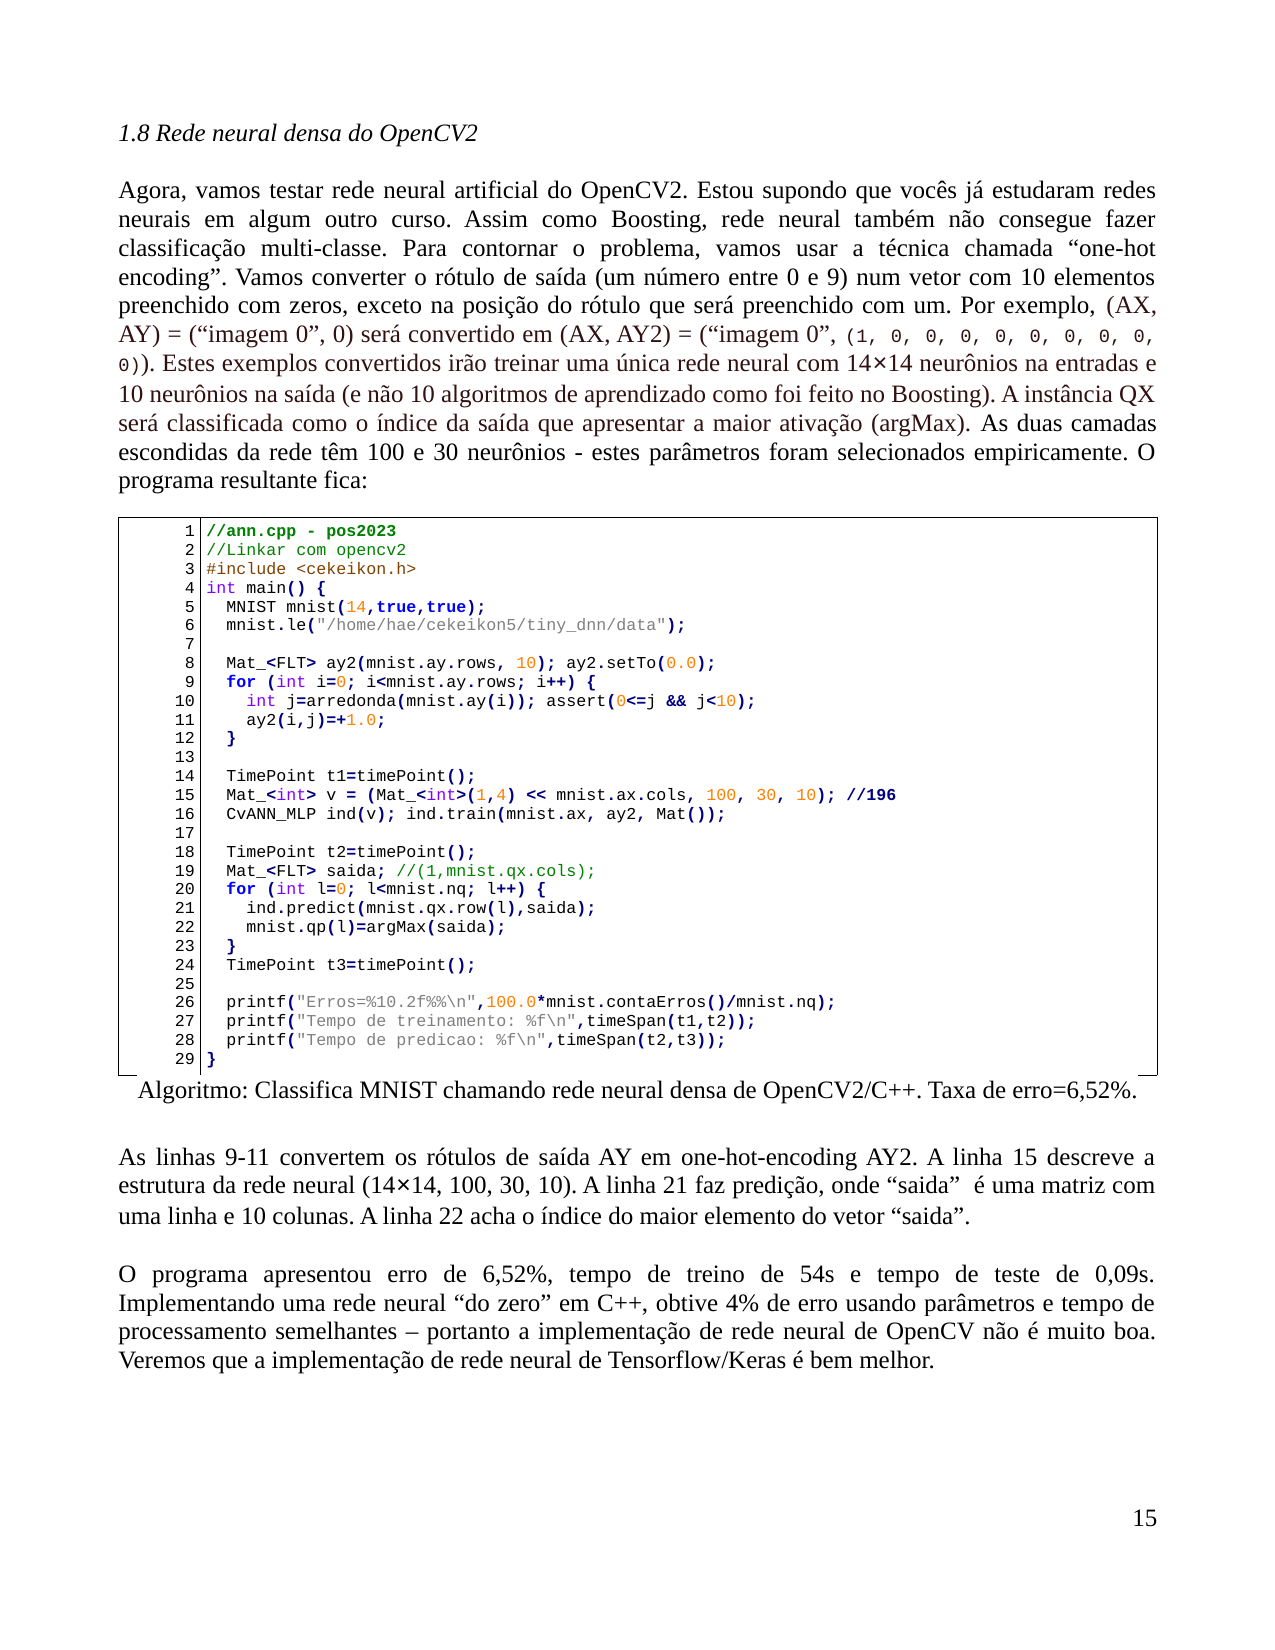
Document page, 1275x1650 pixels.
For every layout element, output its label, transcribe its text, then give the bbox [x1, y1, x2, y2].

table_header 1 2 3 4 5 6 7 8 9 10 11 12 13 14 15 16 17 18 19 20 21 22 23 24 25 26 27 28 29 [119, 518, 200, 1075]
text Agora, vamos testar rede neural artificial do OpenCV2. Estou supondo que vocês já estudaram redes neurais em algum outro curso. Assim como Boosting, rede neural também não consegue fazer classificação multi-classe. Para contornar o problema, vamos usar a técnica chamada “one-hot encoding”. Vamos converter o rótulo de saída (um número entre 0 e 9) num vetor com 10 elementos preenchido com zeros, exceto na posição do rótulo que será preenchido com um. Por exemplo, (AX, AY) = (“imagem 0”, 0) será convertido em (AX, AY2) = (“imagem 0”, (1, 0, 0, 0, 0, 0, 0, 0, 0, 0)). Estes exemplos convertidos irão treinar uma única rede neural com 14×14 neurônios na entradas e 10 neurônios na saída (e não 10 algoritmos de aprendizado como foi feito no Boosting). A instância QX será classificada como o índice da saída que apresentar a maior ativação (argMax). As duas camadas escondidas da rede têm 100 e 30 neurônios - estes parâmetros foram selecionados empiricamente. O programa resultante fica: [118, 176, 1157, 494]
text As linhas 9-11 convertem os rótulos de saída AY em one-hot-encoding AY2. A linha 15 descreve a estrutura da rede neural (14×14, 100, 30, 10). A linha 21 faz predição, onde “saida” é uma matriz com uma linha e 10 colunas. A linha 22 acha o índice do maior elemento do vetor “saida”. [118, 1142, 1157, 1230]
table_header //ann.cpp - pos2023 //Linkar com opencv2 #include <cekeikon.h> int main() { MNIST mnist(14,true,true); mnist.le("/home/hae/cekeikon5/tiny_dnn/data"); Mat_<FLT> ay2(mnist.ay.rows, 10); ay2.setTo(0.0); for (int i=0; i<mnist.ay.rows; i++) { int j=arredonda(mnist.ay(i)); assert(0<=j && j<10); ay2(i,j)=+1.0; } TimePoint t1=timePoint(); Mat_<int> v = (Mat_<int>(1,4) << mnist.ax.cols, 100, 30, 10); //196 CvANN_MLP ind(v); ind.train(mnist.ax, ay2, Mat()); TimePoint t2=timePoint(); Mat_<FLT> saida; //(1,mnist.qx.cols); for (int l=0; l<mnist.nq; l++) { ind.predict(mnist.qx.row(l),saida); mnist.qp(l)=argMax(saida); } TimePoint t3=timePoint(); printf("Erros=%10.2f%%\n",100.0*mnist.contaErros()/mnist.nq); printf("Tempo de treinamento: %f\n",timeSpan(t1,t2)); printf("Tempo de predicao: %f\n",timeSpan(t2,t3)); } [201, 518, 1157, 1075]
text Algoritmo: Classifica MNIST chamando rede neural densa de OpenCV2/C++. Taxa de erro=6,52%. [118, 1076, 1157, 1104]
text 1.8 Rede neural densa do OpenCV2 [118, 118, 1157, 147]
text O programa apresentou erro de 6,52%, tempo de treino de 54s e tempo de teste de 0,09s. Implementando uma rede neural “do zero” em C++, obtive 4% de erro usando parâmetros e tempo de processamento semelhantes – portanto a implementação de rede neural de OpenCV não é muito boa. Veremos que a implementação de rede neural de Tensorflow/Keras é bem melhor. [118, 1259, 1157, 1374]
